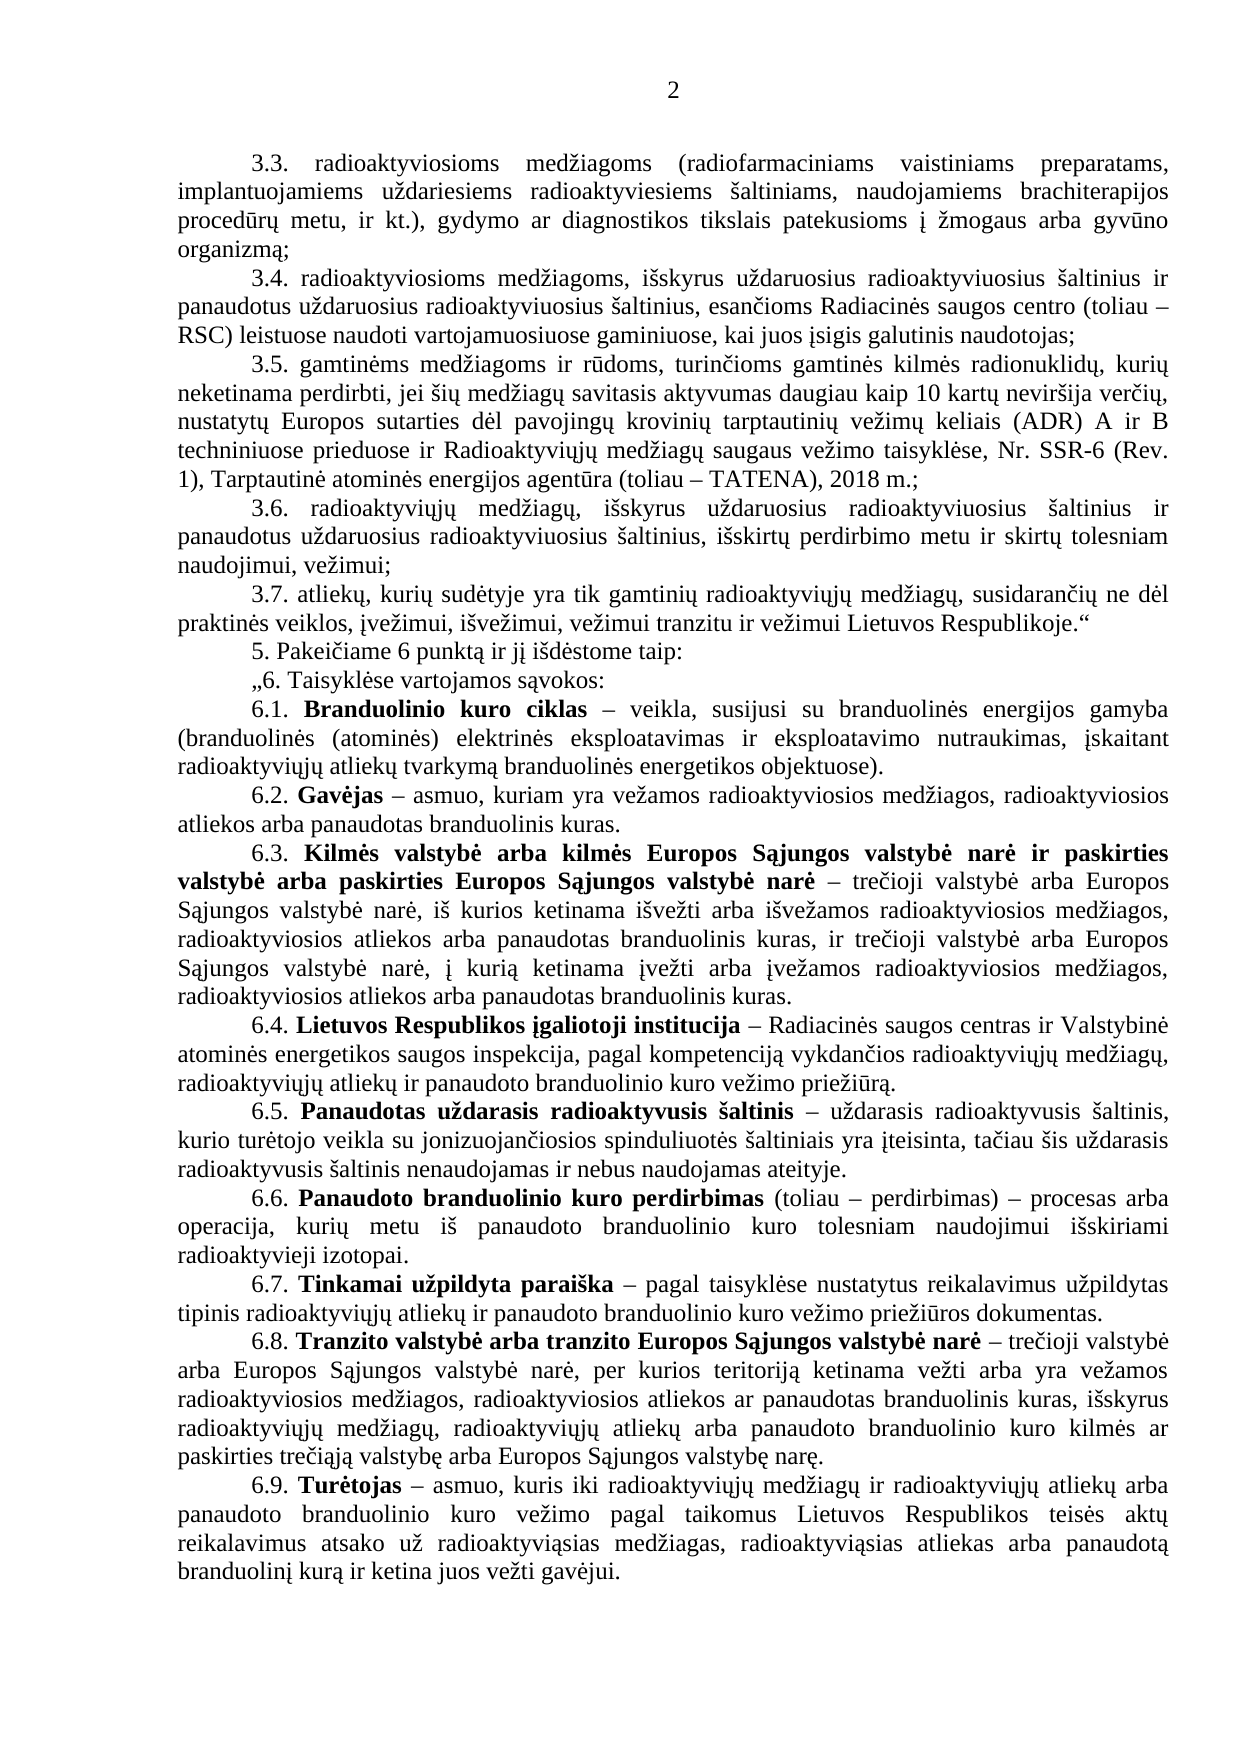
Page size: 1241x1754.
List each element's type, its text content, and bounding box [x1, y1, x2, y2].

text 3.6. radioaktyviųjų medžiagų, išskyrus uždaruosius radioaktyviuosius šaltinius ir panaudotus uždaruosius radioaktyviuosius šaltinius, išskirtų perdirbimo metu ir skirtų tolesniam naudojimui, vežimui; [177, 493, 1169, 579]
text „6. Taisyklėse vartojamos sąvokos: [177, 665, 1169, 694]
text 6.6. Panaudoto branduolinio kuro perdirbimas (toliau – perdirbimas) – procesas arba operacija, kurių metu iš panaudoto branduolinio kuro tolesniam naudojimui išskiriami radioaktyvieji izotopai. [177, 1183, 1169, 1269]
text 3.4. radioaktyviosioms medžiagoms, išskyrus uždaruosius radioaktyviuosius šaltinius ir panaudotus uždaruosius radioaktyviuosius šaltinius, esančioms Radiacinės saugos centro (toliau – RSC) leistuose naudoti vartojamuosiuose gaminiuose, kai juos įsigis galutinis naudotojas; [177, 263, 1169, 349]
text 3.7. atliekų, kurių sudėtyje yra tik gamtinių radioaktyviųjų medžiagų, susidarančių ne dėl praktinės veiklos, įvežimui, išvežimui, vežimui tranzitu ir vežimui Lietuvos Respublikoje.“ [177, 579, 1169, 636]
text 6.5. Panaudotas uždarasis radioaktyvusis šaltinis – uždarasis radioaktyvusis šaltinis, kurio turėtojo veikla su jonizuojančiosios spinduliuotės šaltiniais yra įteisinta, tačiau šis uždarasis radioaktyvusis šaltinis nenaudojamas ir nebus naudojamas ateityje. [177, 1096, 1169, 1183]
text 6.1. Branduolinio kuro ciklas – veikla, susijusi su branduolinės energijos gamyba (branduolinės (atominės) elektrinės eksploatavimas ir eksploatavimo nutraukimas, įskaitant radioaktyviųjų atliekų tvarkymą branduolinės energetikos objektuose). [177, 694, 1169, 780]
text 3.5. gamtinėms medžiagoms ir rūdoms, turinčioms gamtinės kilmės radionuklidų, kurių neketinama perdirbti, jei šių medžiagų savitasis aktyvumas daugiau kaip 10 kartų neviršija verčių, nustatytų Europos sutarties dėl pavojingų krovinių tarptautinių vežimų keliais (ADR) A ir B techniniuose prieduose ir Radioaktyviųjų medžiagų saugaus vežimo taisyklėse, Nr. SSR-6 (Rev. 1), Tarptautinė atominės energijos agentūra (toliau – TATENA), 2018 m.; [177, 349, 1169, 493]
text 6.9. Turėtojas – asmuo, kuris iki radioaktyviųjų medžiagų ir radioaktyviųjų atliekų arba panaudoto branduolinio kuro vežimo pagal taikomus Lietuvos Respublikos teisės aktų reikalavimus atsako už radioaktyviąsias medžiagas, radioaktyviąsias atliekas arba panaudotą branduolinį kurą ir ketina juos vežti gavėjui. [177, 1470, 1169, 1585]
text 3.3. radioaktyviosioms medžiagoms (radiofarmaciniams vaistiniams preparatams, implantuojamiems uždariesiems radioaktyviesiems šaltiniams, naudojamiems brachiterapijos procedūrų metu, ir kt.), gydymo ar diagnostikos tikslais patekusioms į žmogaus arba gyvūno organizmą; [177, 148, 1169, 263]
text 5. Pakeičiame 6 punktą ir jį išdėstome taip: [177, 636, 1169, 665]
text 6.8. Tranzito valstybė arba tranzito Europos Sąjungos valstybė narė – trečioji valstybė arba Europos Sąjungos valstybė narė, per kurios teritoriją ketinama vežti arba yra vežamos radioaktyviosios medžiagos, radioaktyviosios atliekos ar panaudotas branduolinis kuras, išskyrus radioaktyviųjų medžiagų, radioaktyviųjų atliekų arba panaudoto branduolinio kuro kilmės ar paskirties trečiąją valstybę arba Europos Sąjungos valstybę narę. [177, 1326, 1169, 1470]
text 6.7. Tinkamai užpildyta paraiška – pagal taisyklėse nustatytus reikalavimus užpildytas tipinis radioaktyviųjų atliekų ir panaudoto branduolinio kuro vežimo priežiūros dokumentas. [177, 1269, 1169, 1326]
text 6.4. Lietuvos Respublikos įgaliotoji institucija – Radiacinės saugos centras ir Valstybinė atominės energetikos saugos inspekcija, pagal kompetenciją vykdančios radioaktyviųjų medžiagų, radioaktyviųjų atliekų ir panaudoto branduolinio kuro vežimo priežiūrą. [177, 1010, 1169, 1096]
text 6.3. Kilmės valstybė arba kilmės Europos Sąjungos valstybė narė ir paskirties valstybė arba paskirties Europos Sąjungos valstybė narė – trečioji valstybė arba Europos Sąjungos valstybė narė, iš kurios ketinama išvežti arba išvežamos radioaktyviosios medžiagos, radioaktyviosios atliekos arba panaudotas branduolinis kuras, ir trečioji valstybė arba Europos Sąjungos valstybė narė, į kurią ketinama įvežti arba įvežamos radioaktyviosios medžiagos, radioaktyviosios atliekos arba panaudotas branduolinis kuras. [177, 838, 1169, 1010]
text 6.2. Gavėjas – asmuo, kuriam yra vežamos radioaktyviosios medžiagos, radioaktyviosios atliekos arba panaudotas branduolinis kuras. [177, 780, 1169, 838]
